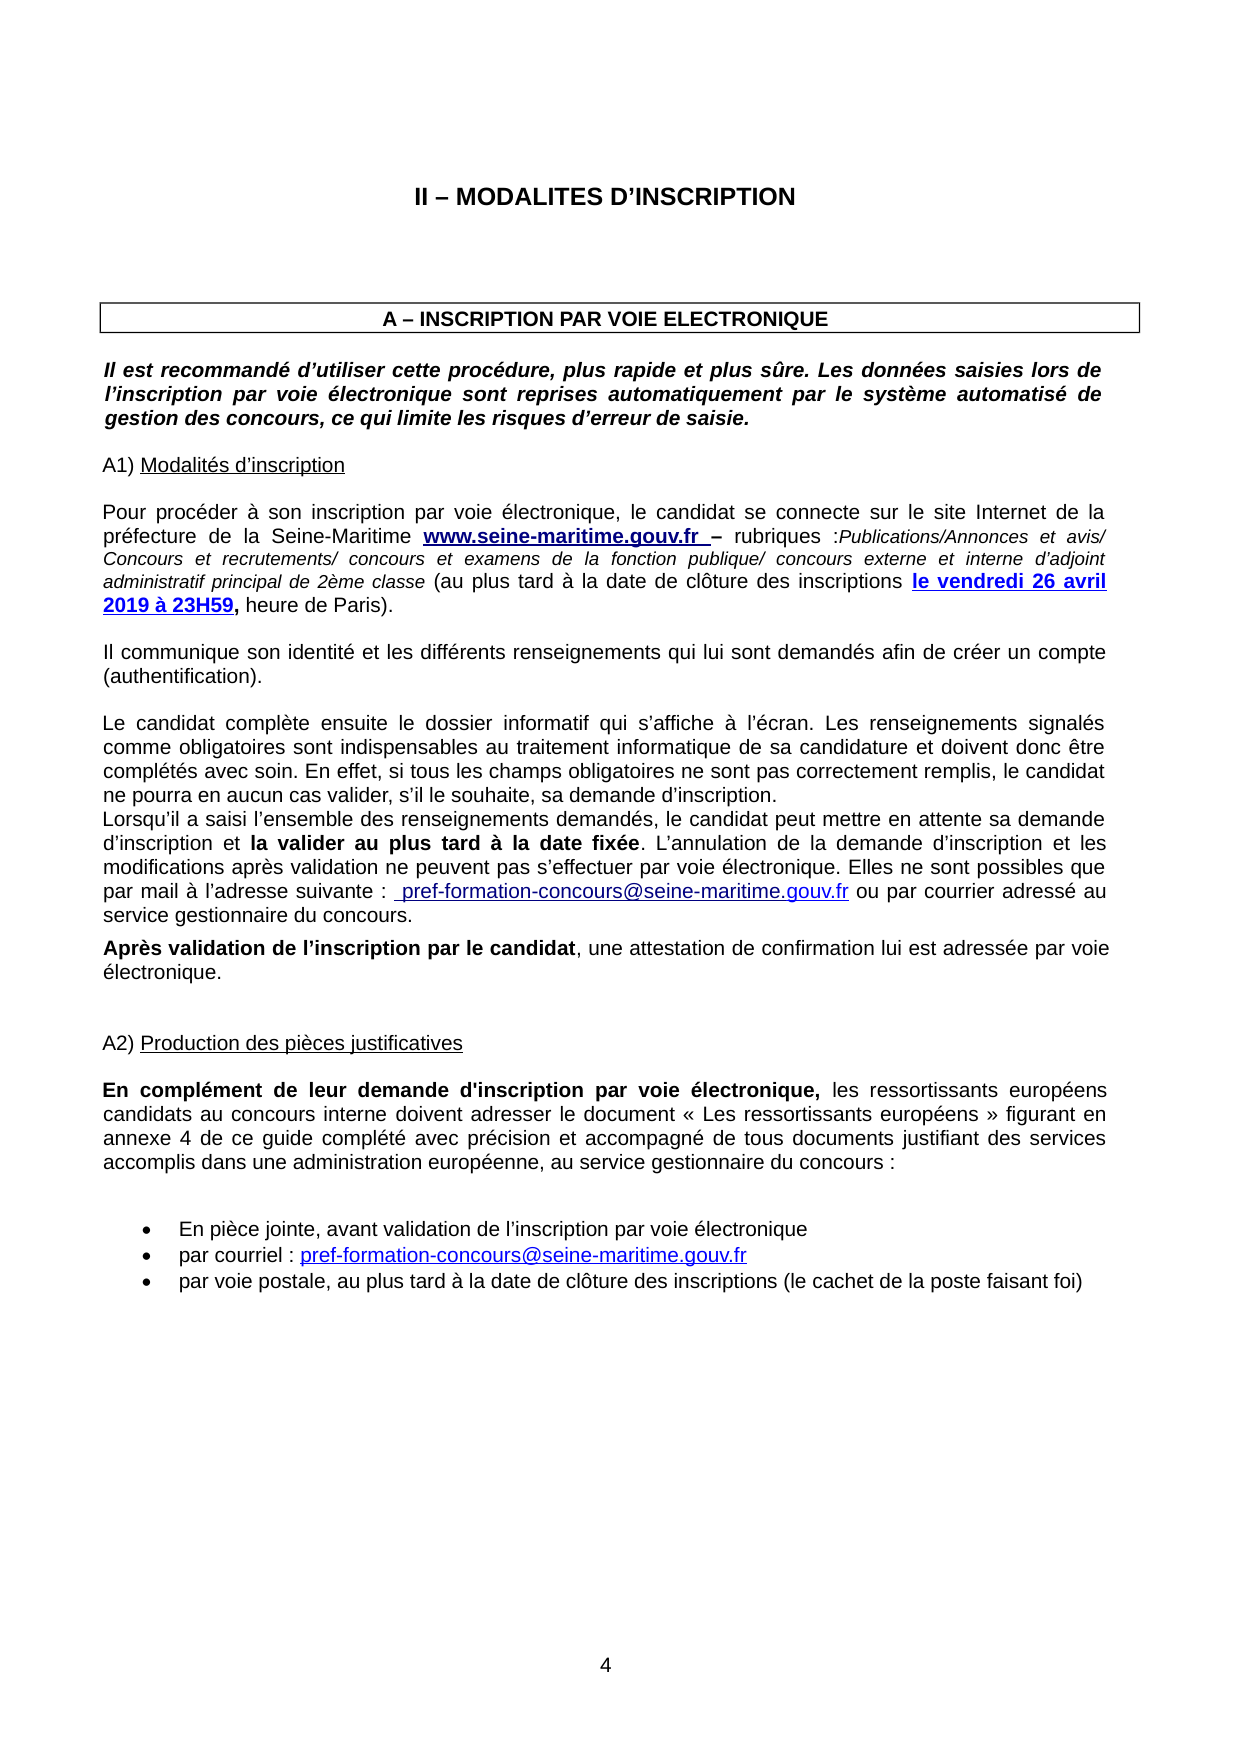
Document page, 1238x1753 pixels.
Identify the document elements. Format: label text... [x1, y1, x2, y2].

text Lorsqu’il a saisi l’ensemble des renseignements demandés, le candidat peut mettre en attente sa demande d’inscription et la valider au plus tard à la date fixée. L’annulation de la demande d’inscription et les modifications après validation ne peuvent pas s’effectuer par voie électronique. Elles ne sont possibles que par mail à l’adresse suivante : pref-formation-concours@seine-maritime.gouv.fr ou par courrier adressé au service gestionnaire du concours. [102, 807, 1107, 927]
subtitle A1) Modalités d’inscription [102, 452, 1166, 476]
text Il est recommandé d’utiliser cette procédure, plus rapide et plus sûre. Les données saisies lors de l’inscription par voie électronique sont reprises automatiquement par le système automatisé de gestion des concours, ce qui limite les risques d’erreur de saisie. [103, 357, 1106, 429]
text A – INSCRIPTION PAR VOIE ELECTRONIQUE [101, 307, 1137, 331]
subtitle A2) Production des pièces justificatives [102, 1031, 1166, 1055]
text Pour procéder à son inscription par voie électronique, le candidat se connecte sur le site Internet de la préfecture de la Seine-Maritime www.seine-maritime.gouv.fr – rubriques :Publications/Annonces et avis/ Concours et recrutements/ concours et examens de la fonction publique/ concours externe et interne d’adjoint administratif principal de 2ème classe (au plus tard à la date de clôture des inscriptions le vendredi 26 avril 2019 à 23H59, heure de Paris). [102, 499, 1107, 617]
subtitle II – MODALITES D’INSCRIPTION [45, 181, 1166, 210]
list par voie postale, au plus tard à la date de clôture des inscriptions (le cachet de la poste faisant foi) [141, 1268, 1165, 1294]
text Il communique son identité et les différents renseignements qui lui sont demandés afin de créer un compte (authentification). [103, 640, 1109, 688]
text Le candidat complète ensuite le dossier informatif qui s’affiche à l’écran. Les renseignements signalés comme obligatoires sont indispensables au traitement informatique de sa candidature et doivent donc être complétés avec soin. En effet, si tous les champs obligatoires ne sont pas correctement remplis, le candidat ne pourra en aucun cas valider, s’il le souhaite, sa demande d’inscription. [102, 711, 1106, 807]
text En complément de leur demande d'inscription par voie électronique, les ressortissants européens candidats au concours interne doivent adresser le document « Les ressortissants européens » figurant en annexe 4 de ce guide complété avec précision et accompagné de tous documents justifiant des services accomplis dans une administration européenne, au service gestionnaire du concours : [102, 1078, 1107, 1174]
list En pièce jointe, avant validation de l’inscription par voie électronique [141, 1216, 1165, 1241]
text Après validation de l’inscription par le candidat, une attestation de confirmation lui est adressée par voie électronique. [103, 936, 1110, 984]
list par courriel : pref-formation-concours@seine-maritime.gouv.fr [141, 1242, 1165, 1267]
